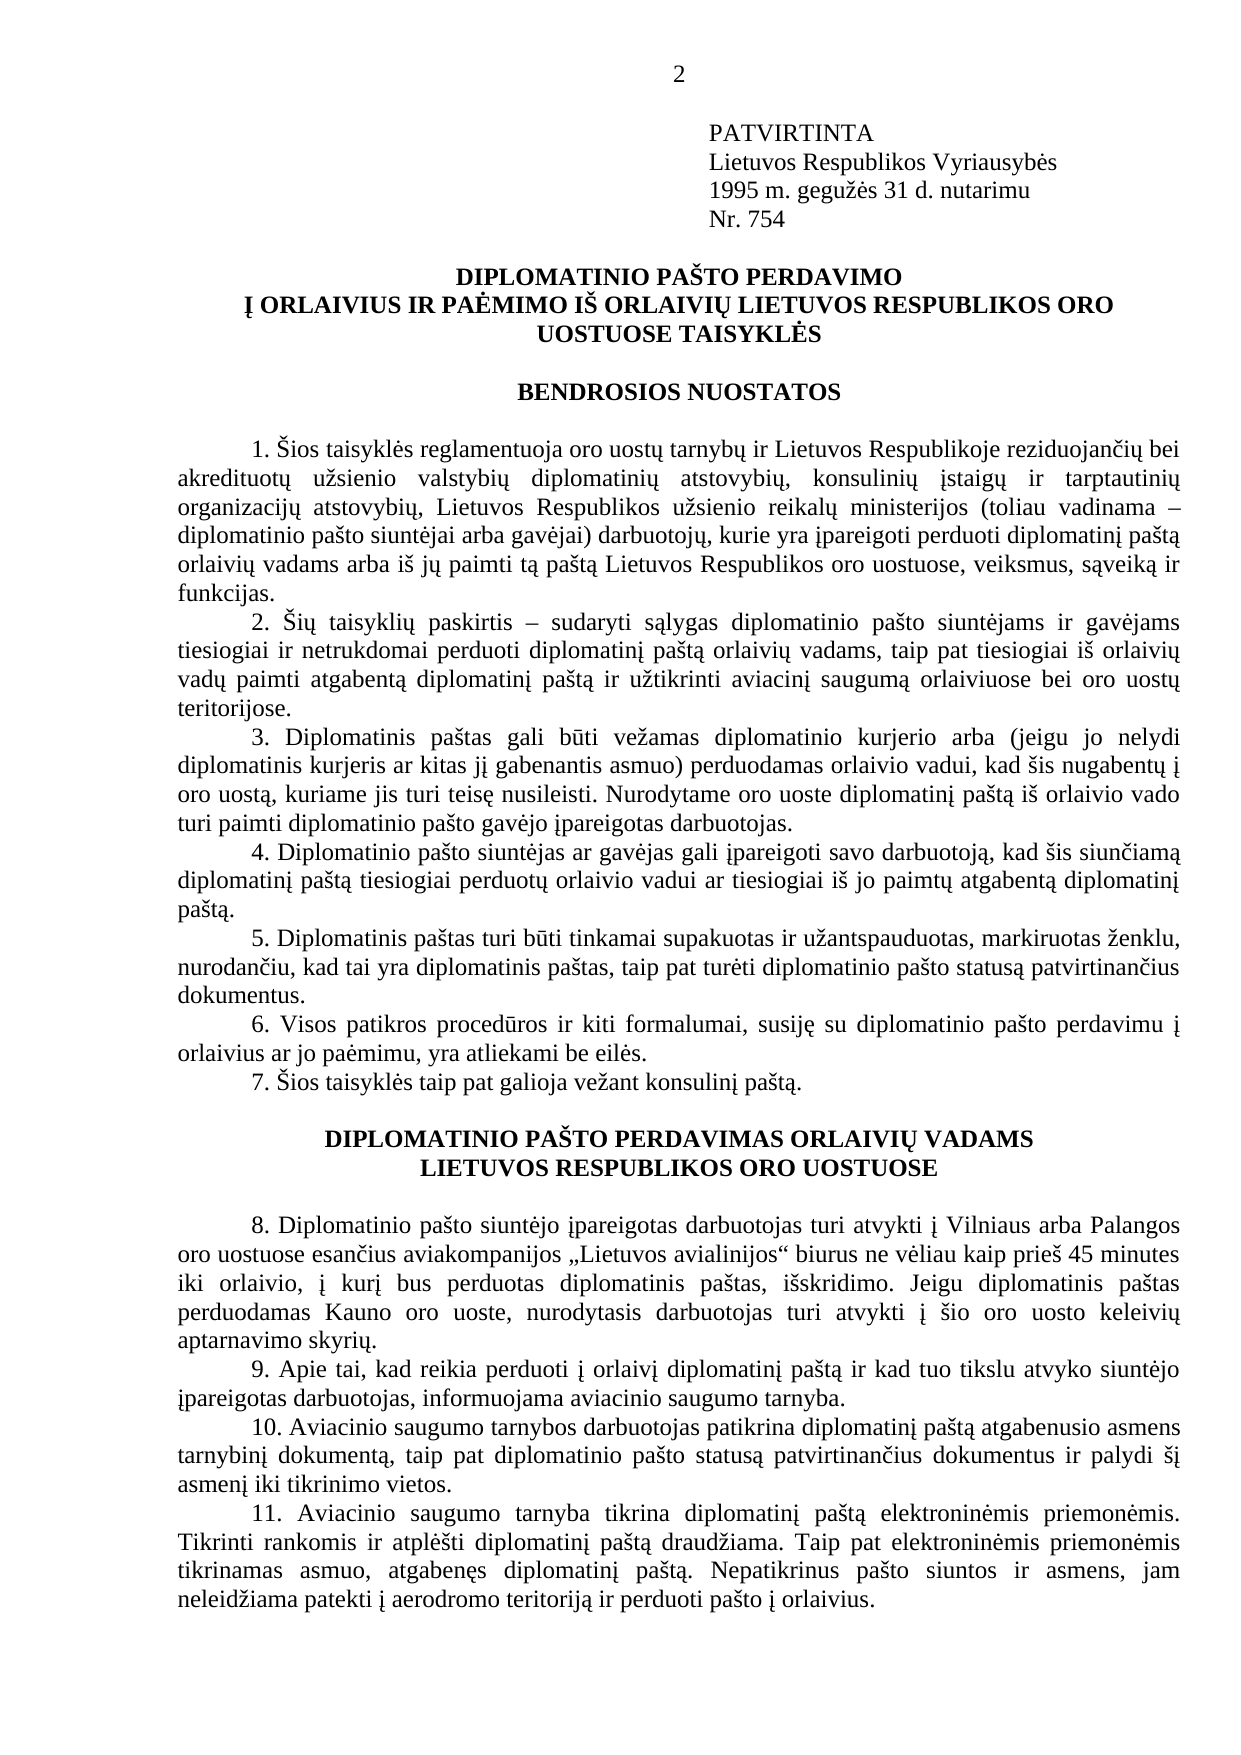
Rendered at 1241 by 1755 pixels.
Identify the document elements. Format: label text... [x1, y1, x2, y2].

text 11. Aviacinio saugumo tarnyba tikrina diplomatinį paštą elektroninėmis priemonėmis. Tikrinti rankomis ir atplėšti diplomatinį paštą draudžiama. Taip pat elektroninėmis priemonėmis tikrinamas asmuo, atgabenęs diplomatinį paštą. Nepatikrinus pašto siuntos ir asmens, jam neleidžiama patekti į aerodromo teritoriją ir perduoti pašto į orlaivius. [177, 1498, 1181, 1613]
text Į ORLAIVIUS IR PAĖMIMO IŠ ORLAIVIŲ LIETUVOS RESPUBLIKOS ORO UOSTUOSE TAISYKLĖS [177, 291, 1181, 348]
text 2. Šių taisyklių paskirtis – sudaryti sąlygas diplomatinio pašto siuntėjams ir gavėjams tiesiogiai ir netrukdomai perduoti diplomatinį paštą orlaivių vadams, taip pat tiesiogiai iš orlaivių vadų paimti atgabentą diplomatinį paštą ir užtikrinti aviacinį saugumą orlaiviuose bei oro uostų teritorijose. [177, 607, 1181, 722]
text 1995 m. gegužės 31 d. nutarimu [177, 176, 1181, 204]
text 6. Visos patikros procedūros ir kiti formalumai, susiję su diplomatinio pašto perdavimu į orlaivius ar jo paėmimu, yra atliekami be eilės. [177, 1009, 1181, 1067]
text DIPLOMATINIO PAŠTO PERDAVIMAS ORLAIVIŲ VADAMS [177, 1124, 1181, 1153]
text DIPLOMATINIO PAŠTO PERDAVIMO [177, 262, 1181, 291]
text 9. Apie tai, kad reikia perduoti į orlaivį diplomatinį paštą ir kad tuo tikslu atvyko siuntėjo įpareigotas darbuotojas, informuojama aviacinio saugumo tarnyba. [177, 1354, 1181, 1412]
text LIETUVOS RESPUBLIKOS ORO UOSTUOSE [177, 1153, 1181, 1182]
text PATVIRTINTA [177, 118, 1181, 147]
text 4. Diplomatinio pašto siuntėjas ar gavėjas gali įpareigoti savo darbuotoją, kad šis siunčiamą diplomatinį paštą tiesiogiai perduotų orlaivio vadui ar tiesiogiai iš jo paimtų atgabentą diplomatinį paštą. [177, 837, 1181, 923]
text 10. Aviacinio saugumo tarnybos darbuotojas patikrina diplomatinį paštą atgabenusio asmens tarnybinį dokumentą, taip pat diplomatinio pašto statusą patvirtinančius dokumentus ir palydi šį asmenį iki tikrinimo vietos. [177, 1412, 1181, 1498]
text Nr. 754 [177, 204, 1181, 233]
text 7. Šios taisyklės taip pat galioja vežant konsulinį paštą. [177, 1067, 1181, 1096]
text BENDROSIOS NUOSTATOS [177, 377, 1181, 406]
text 8. Diplomatinio pašto siuntėjo įpareigotas darbuotojas turi atvykti į Vilniaus arba Palangos oro uostuose esančius aviakompanijos „Lietuvos avialinijos“ biurus ne vėliau kaip prieš 45 minutes iki orlaivio, į kurį bus perduotas diplomatinis paštas, išskridimo. Jeigu diplomatinis paštas perduodamas Kauno oro uoste, nurodytasis darbuotojas turi atvykti į šio oro uosto keleivių aptarnavimo skyrių. [177, 1211, 1181, 1354]
text 5. Diplomatinis paštas turi būti tinkamai supakuotas ir užantspauduotas, markiruotas ženklu, nurodančiu, kad tai yra diplomatinis paštas, taip pat turėti diplomatinio pašto statusą patvirtinančius dokumentus. [177, 923, 1181, 1009]
text 3. Diplomatinis paštas gali būti vežamas diplomatinio kurjerio arba (jeigu jo nelydi diplomatinis kurjeris ar kitas jį gabenantis asmuo) perduodamas orlaivio vadui, kad šis nugabentų į oro uostą, kuriame jis turi teisę nusileisti. Nurodytame oro uoste diplomatinį paštą iš orlaivio vado turi paimti diplomatinio pašto gavėjo įpareigotas darbuotojas. [177, 722, 1181, 837]
text 1. Šios taisyklės reglamentuoja oro uostų tarnybų ir Lietuvos Respublikoje reziduojančių bei akredituotų užsienio valstybių diplomatinių atstovybių, konsulinių įstaigų ir tarptautinių organizacijų atstovybių, Lietuvos Respublikos užsienio reikalų ministerijos (toliau vadinama – diplomatinio pašto siuntėjai arba gavėjai) darbuotojų, kurie yra įpareigoti perduoti diplomatinį paštą orlaivių vadams arba iš jų paimti tą paštą Lietuvos Respublikos oro uostuose, veiksmus, sąveiką ir funkcijas. [177, 434, 1181, 607]
text Lietuvos Respublikos Vyriausybės [177, 147, 1181, 176]
